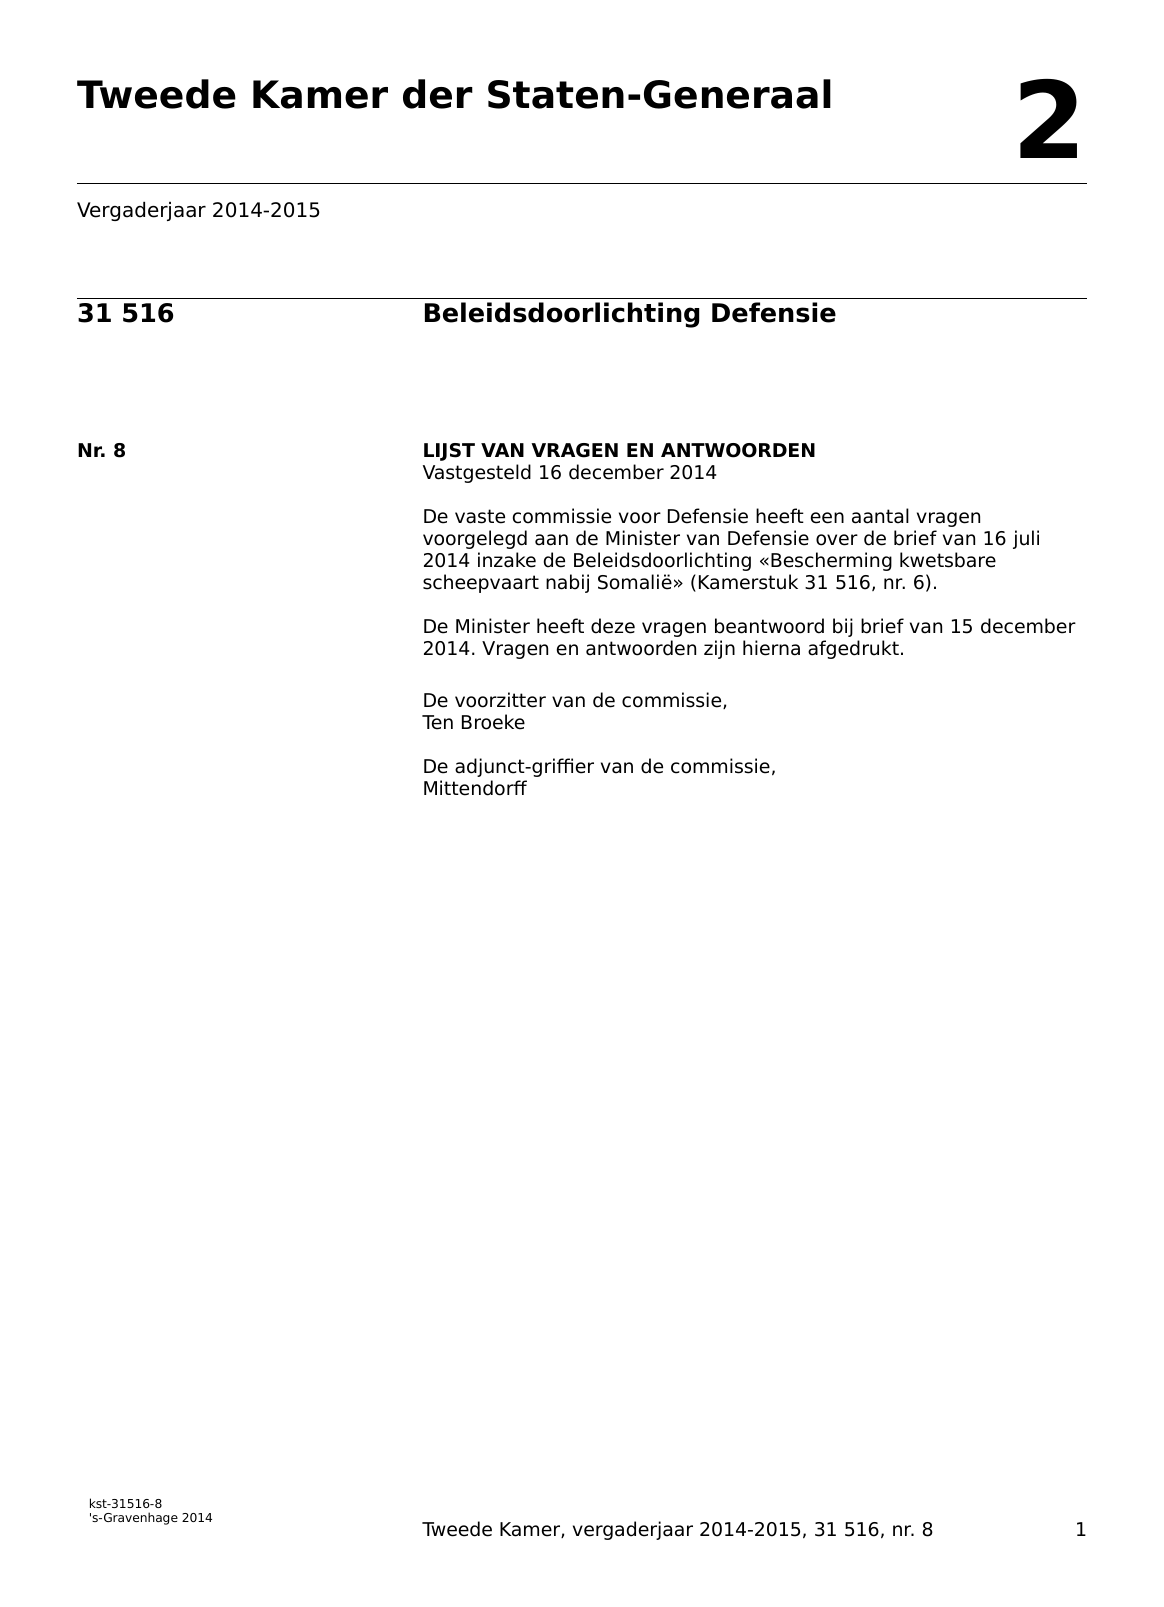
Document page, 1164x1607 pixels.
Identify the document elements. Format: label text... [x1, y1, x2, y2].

table_header 2 [886, 59, 1087, 183]
text De adjunct-griffier van de commissie, Mittendorff [422, 756, 1087, 800]
table_cell Vergaderjaar 2014-2015 [77, 184, 1087, 298]
text De vaste commissie voor Defensie heeft een aantal vragen voorgelegd aan de Minister van Defensie over de brief van 16 juli 2014 inzake de Beleidsdoorlichting «Bescherming kwetsbare scheepvaart nabij Somalië» (Kamerstuk 31 516, nr. 6). [422, 506, 1087, 594]
text Vastgesteld 16 december 2014 [422, 462, 1087, 484]
subtitle Nr. 8 LIJST VAN VRAGEN EN ANTWOORDEN [77, 440, 1087, 462]
text De Minister heeft deze vragen beantwoord bij brief van 15 december 2014. Vragen en antwoorden zijn hierna afgedrukt. [422, 616, 1087, 660]
subtitle 31 516 Beleidsdoorlichting Defensie [77, 299, 1087, 329]
text De voorzitter van de commissie, Ten Broeke [422, 690, 1087, 734]
table_header Tweede Kamer der Staten-Generaal [77, 59, 886, 183]
text kst-31516-8 [88, 1497, 323, 1511]
text 's-Gravenhage 2014 [88, 1511, 323, 1525]
